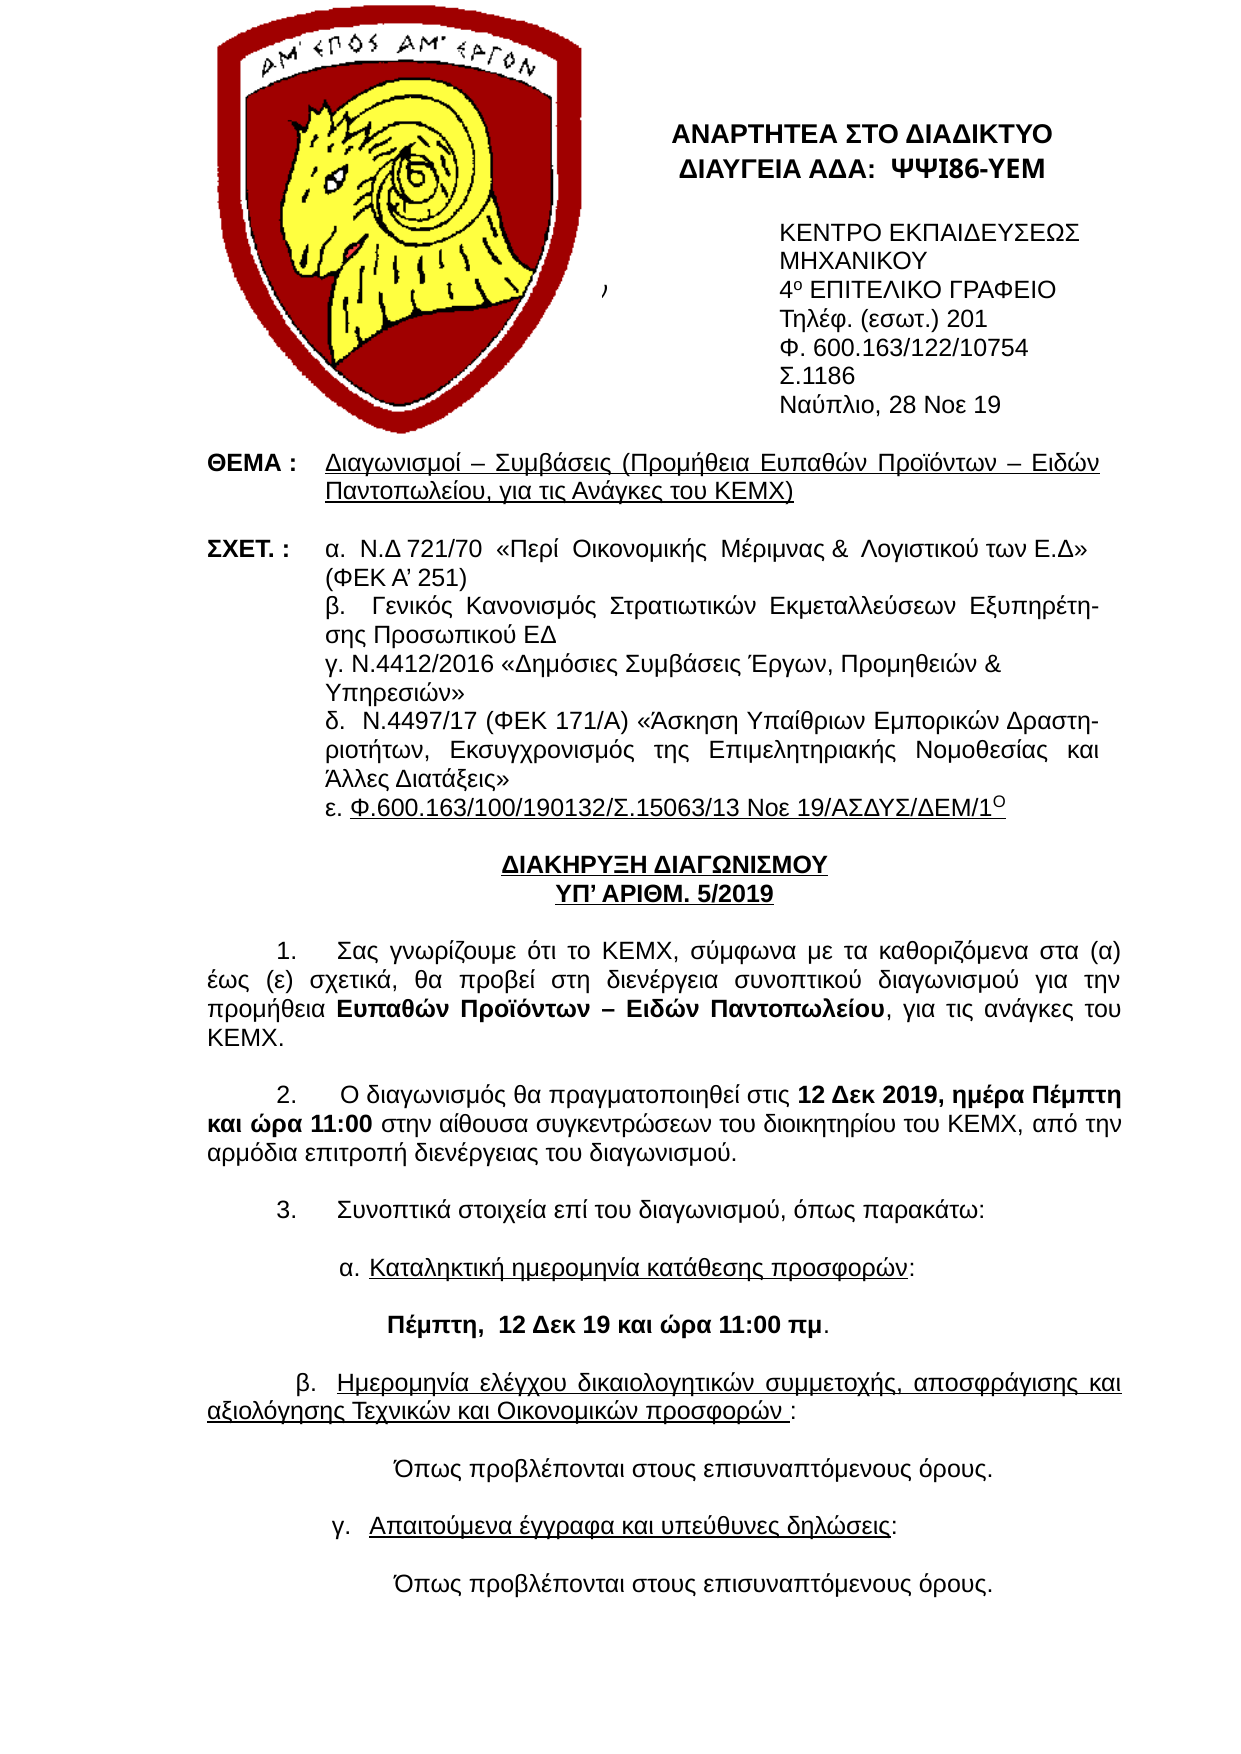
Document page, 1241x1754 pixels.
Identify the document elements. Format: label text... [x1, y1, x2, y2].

text γ. Απαιτούμενα έγγραφα και υπεύθυνες δηλώσεις: [207, 1511, 1122, 1540]
text ΔΙΑΥΓΕΙΑ ΑΔΑ: ΨΨΙ86-ΥΕΜ [602, 149, 1122, 186]
table_cell [196, 706, 313, 792]
table_cell [602, 304, 768, 332]
table_cell Ναύπλιο, 28 Νοε 19 [768, 390, 1122, 419]
table_cell ε. Φ.600.163/100/190132/Σ.15063/13 Νοε 19/ΑΣΔΥΣ/ΔΕΜ/1Ο [314, 793, 1111, 850]
text ΥΠ’ ΑΡΙΘΜ. 5/2019 [207, 879, 1122, 907]
text 2. Ο διαγωνισμός θα πραγματοποιηθεί στις 12 Δεκ 2019, ημέρα Πέμπτη και ώρα 11:00 στην αίθουσα συγκεντρώσεων του διοικητηρίου του ΚΕΜΧ, από την αρμόδια επιτροπή διενέργειας του διαγωνισμού. [207, 1080, 1122, 1166]
table_cell [196, 793, 313, 850]
text ΑΝΑΡΤΗΤΕΑ ΣΤΟ ΔΙΑΔΙΚΤΥΟ [602, 118, 1122, 149]
text β. Ημερομηνία ελέγχου δικαιολογητικών συμμετοχής, αποσφράγισης και αξιολόγησης Τεχνικών και Οικονομικών προσφορών : [207, 1367, 1122, 1425]
table_cell [196, 649, 313, 706]
table_header Διαγωνισμοί – Συμβάσεις (Προμήθεια Ευπαθών Προϊόντων – Ειδών Παντοπωλείου, για τις Ανάγκες του ΚΕΜΧ) [314, 448, 1111, 505]
table_cell 4ο ΕΠΙΤΕΛΙΚΟ ΓΡΑΦΕΙΟ [768, 275, 1122, 304]
table_cell [602, 361, 768, 390]
table_cell Τηλέφ. (εσωτ.) 201 [768, 304, 1122, 332]
table_cell [602, 246, 768, 275]
table_cell δ. Ν.4497/17 (ΦΕΚ 171/Α) «Άσκηση Υπαίθριων Εμπορικών Δραστη- ριοτήτων, Εκσυγχρονισμός της Επιμελητηριακής Νομοθεσίας και Άλλες Διατάξεις» [314, 706, 1111, 792]
table_cell Σ.1186 [768, 361, 1122, 390]
text Όπως προβλέπονται στους επισυναπτόμενους όρους. [207, 1569, 1122, 1597]
table_cell [602, 333, 768, 361]
table_header [602, 218, 768, 246]
table_cell β. Γενικός Κανονισμός Στρατιωτικών Εκμεταλλεύσεων Εξυπηρέτη- σης Προσωπικού ΕΔ [314, 591, 1111, 649]
text ΔΙΑΚΗΡΥΞΗ ΔΙΑΓΩΝΙΣΜΟΥ [207, 850, 1122, 879]
table_cell γ. Ν.4412/2016 «Δημόσιες Συμβάσεις Έργων, Προμηθειών & Υπηρεσιών» [314, 649, 1111, 706]
text Όπως προβλέπονται στους επισυναπτόμενους όρους. [207, 1454, 1122, 1482]
table_cell ΜΗΧΑΝΙΚΟΥ [768, 246, 1122, 275]
table_cell Φ. 600.163/122/10754 [768, 333, 1122, 361]
table_header ΘΕΜΑ : [196, 448, 313, 505]
text Πέμπτη, 12 Δεκ 19 και ώρα 11:00 πμ. [207, 1310, 1122, 1339]
text α. Καταληκτική ημερομηνία κατάθεσης προσφορών: [207, 1252, 1122, 1281]
table_cell α. Ν.Δ 721/70 «Περί Οικονομικής Μέριμνας & Λογιστικού των Ε.Δ» (ΦΕΚ Α’ 251) [314, 534, 1111, 591]
table_cell [602, 390, 768, 419]
table_cell Πίνακα Αποδεκτών [602, 275, 768, 304]
table_cell [196, 591, 313, 649]
table_cell ΣΧΕΤ. : [196, 534, 313, 591]
table_cell [196, 505, 1111, 534]
text 1. Σας γνωρίζουμε ότι το ΚΕΜΧ, σύμφωνα με τα καθοριζόμενα στα (α) έως (ε) σχετικά, θα προβεί στη διενέργεια συνοπτικού διαγωνισμού για την προμήθεια Ευπαθών Προϊόντων – Ειδών Παντοπωλείου, για τις ανάγκες του ΚΕΜΧ. [207, 936, 1122, 1051]
text 3. Συνοπτικά στοιχεία επί του διαγωνισμού, όπως παρακάτω: [207, 1195, 1122, 1224]
table_header ΚΕΝΤΡΟ ΕΚΠΑΙΔΕΥΣΕΩΣ [768, 218, 1122, 246]
